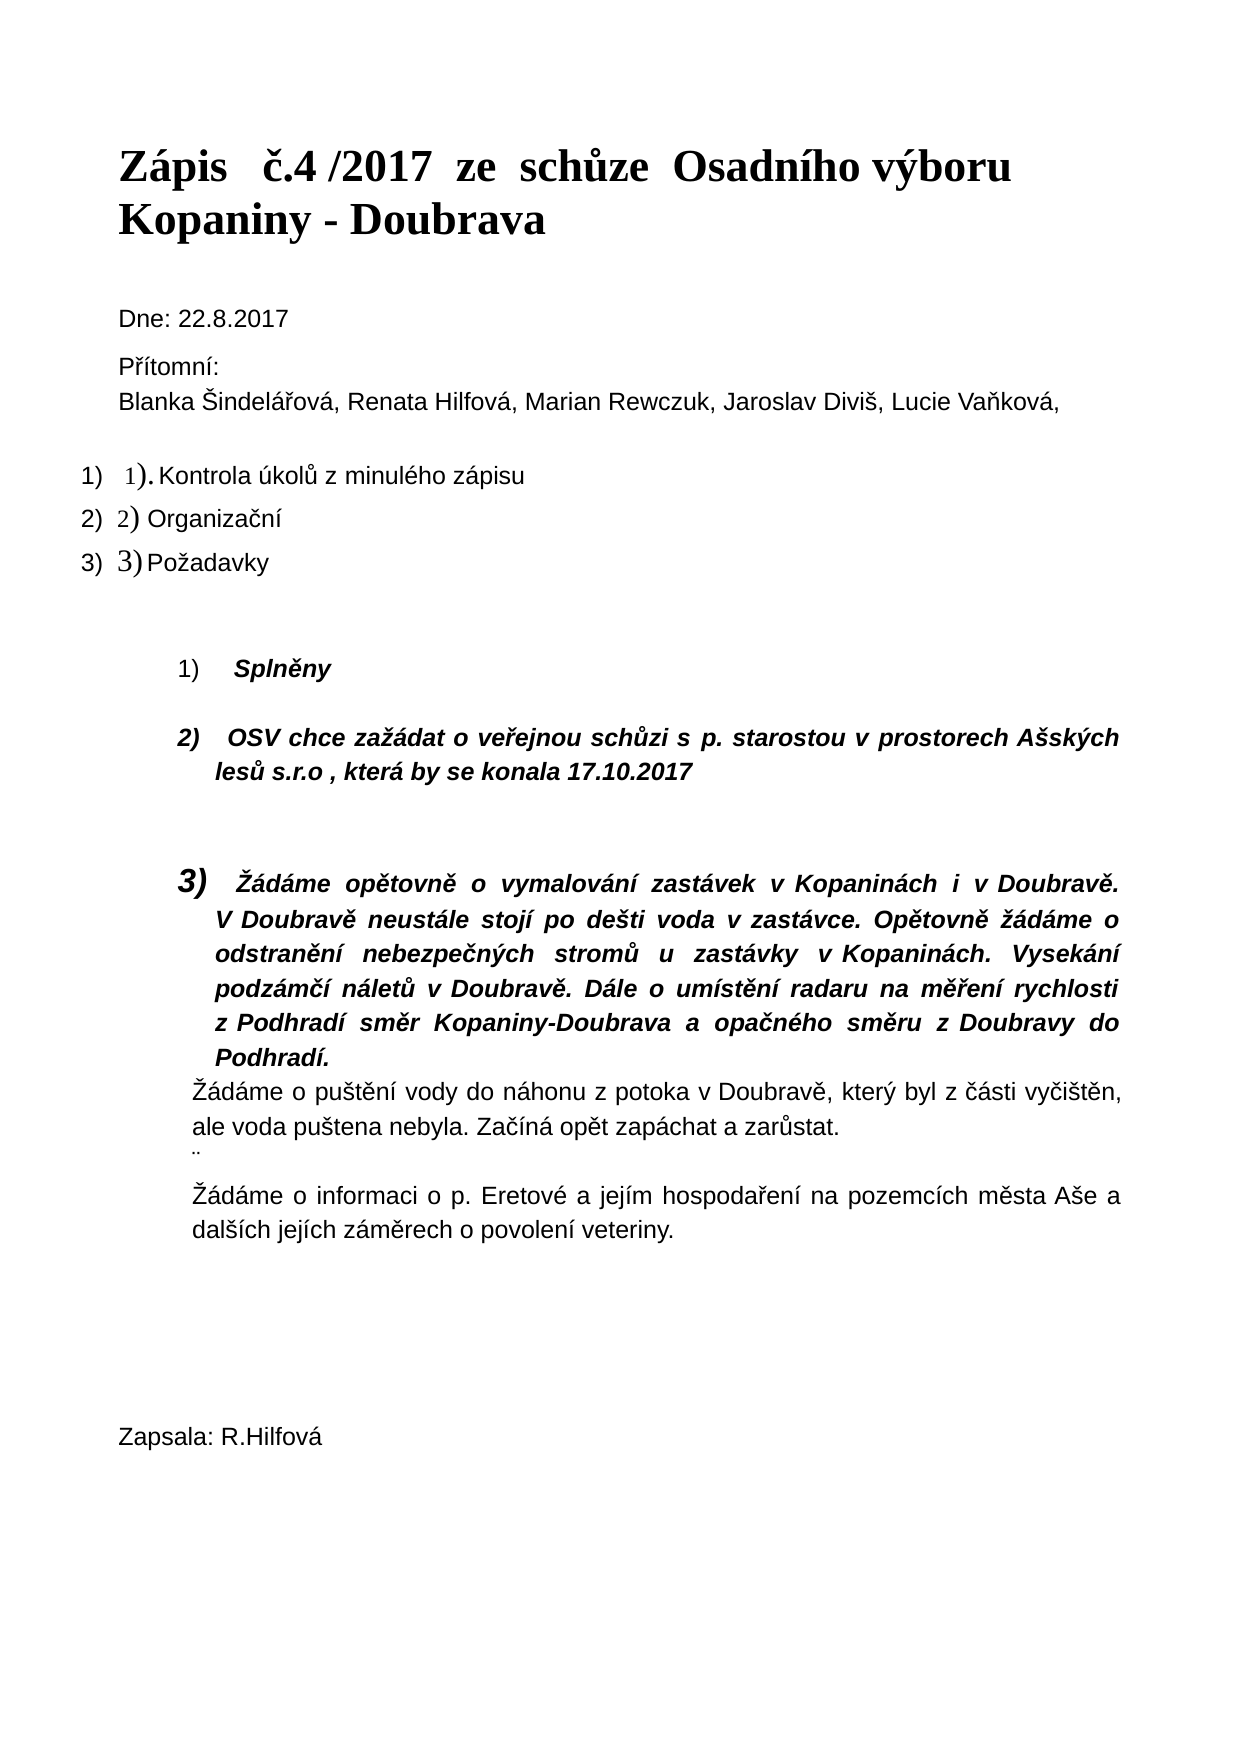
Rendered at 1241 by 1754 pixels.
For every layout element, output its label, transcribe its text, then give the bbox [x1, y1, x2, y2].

text 1) Splněny [177, 654, 1122, 683]
text Zapsala: R.Hilfová [118, 1422, 1122, 1451]
text Dne: 22.8.2017 [118, 304, 1122, 333]
text 1) 1). Kontrola úkolů z minulého zápisu [81, 456, 1122, 491]
text 3) Žádáme opětovně o vymalování zastávek v Kopaninách i v Doubravě. V Doubravě neustále stojí po dešti voda v zastávce. Opětovně žádáme o odstranění nebezpečných stromů u zastávky v Kopaninách. Vysekání podzámčí náletů v Doubravě. Dále o umístění radaru na měření rychlosti z Podhradí směr Kopaniny-Doubrava a opačného směru z Doubravy do Podhradí. [177, 861, 1122, 1072]
text 2) 2) Organizační [81, 499, 1122, 534]
text 3) 3) Požadavky [81, 542, 1122, 578]
text Žádáme o informaci o p. Eretové a jejím hospodaření na pozemcích města Aše a dalších jejích záměrech o povolení veteriny. [192, 1181, 1122, 1244]
text ¨ [192, 1146, 1122, 1175]
subtitle Zápis č.4 /2017 ze schůze Osadního výboru Kopaniny - Doubrava [118, 139, 1122, 244]
text 2) OSV chce zažádat o veřejnou schůzi s p. starostou v prostorech Ašských lesů s.r.o , která by se konala 17.10.2017 [177, 723, 1122, 786]
text Žádáme o puštění vody do náhonu z potoka v Doubravě, který byl z části vyčištěn, ale voda puštena nebyla. Začíná opět zapáchat a zarůstat. [192, 1077, 1122, 1141]
text Přítomní: [118, 352, 1122, 381]
text Blanka Šindelářová, Renata Hilfová, Marian Rewczuk, Jaroslav Diviš, Lucie Vaňková, [118, 387, 1122, 415]
